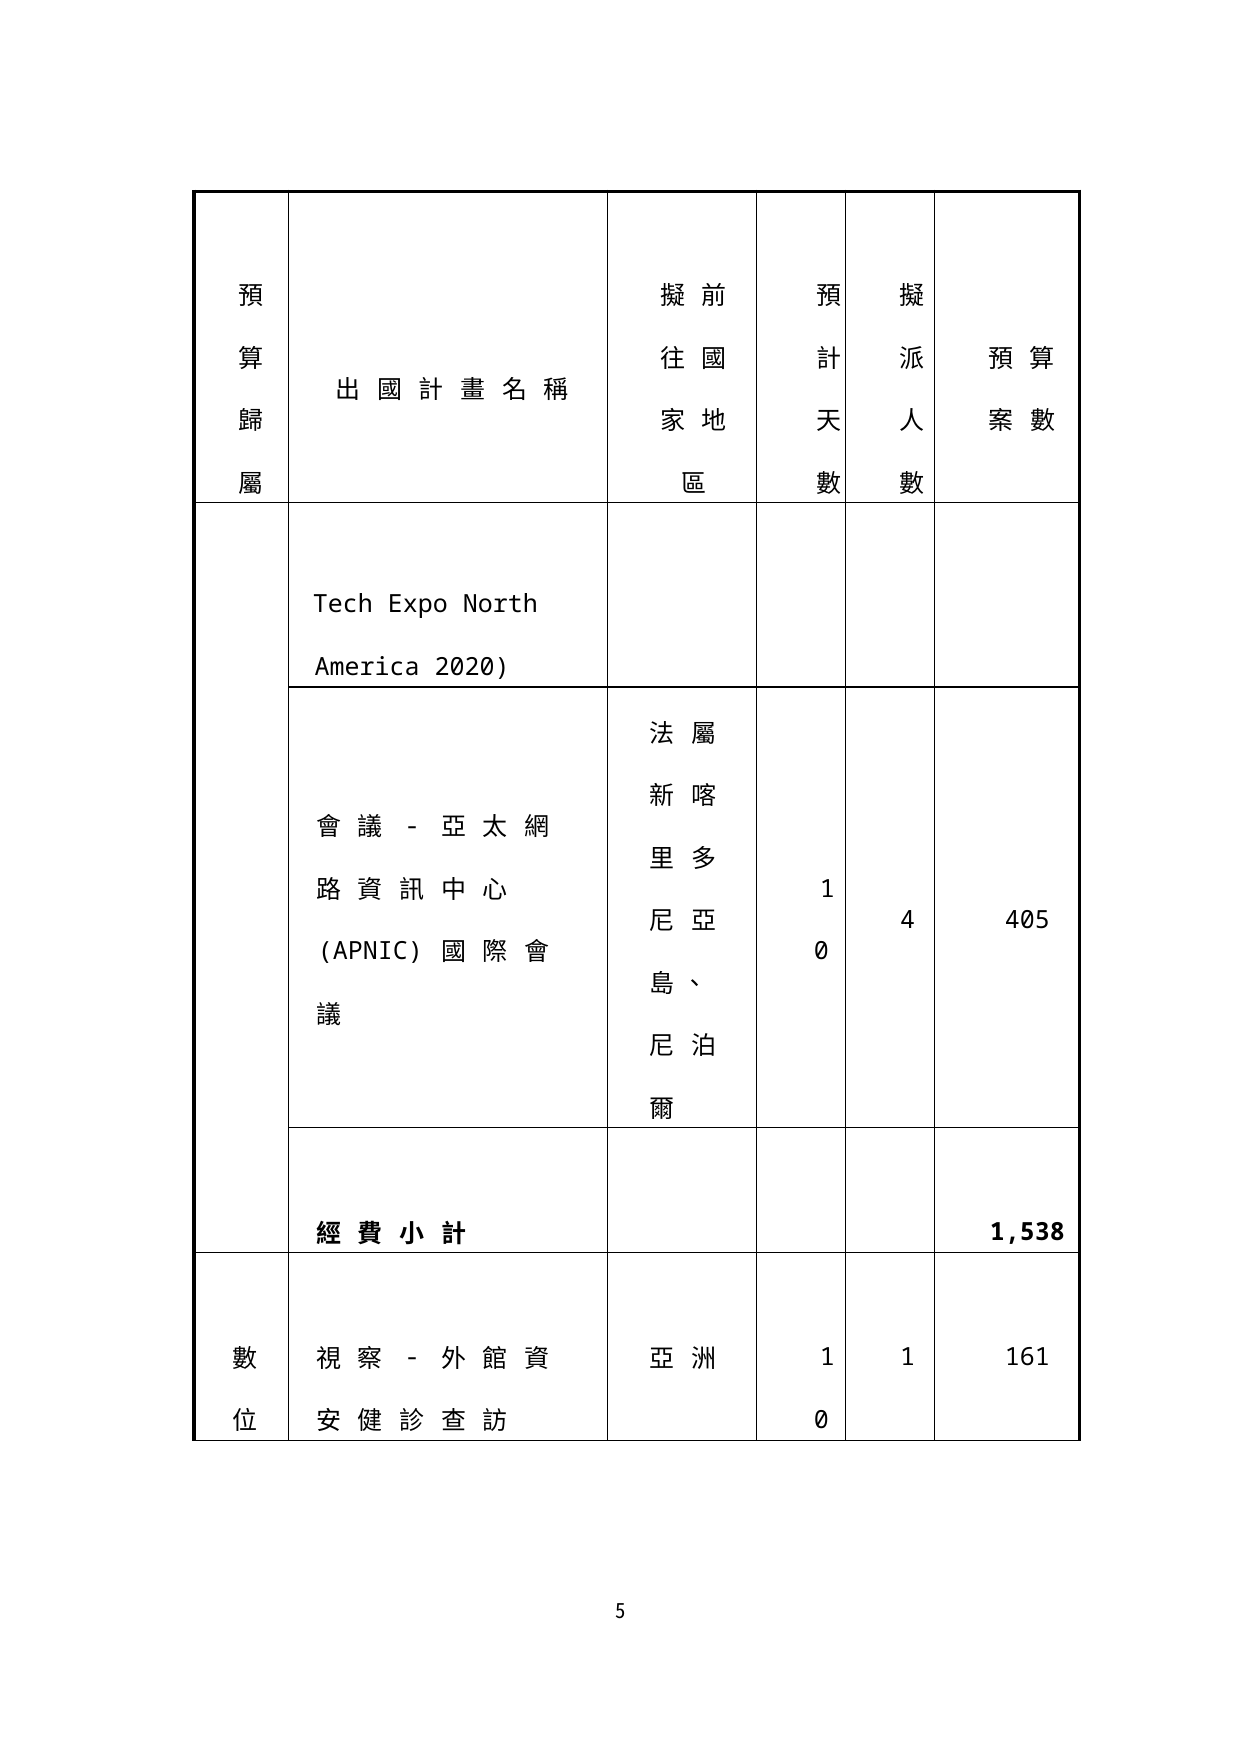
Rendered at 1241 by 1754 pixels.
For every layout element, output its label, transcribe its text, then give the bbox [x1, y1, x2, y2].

table_header 預算案數 [935, 193, 1078, 502]
table_cell 會議-亞太網路資訊中心(APNIC)國際會議 [289, 688, 607, 1127]
table_cell 法屬新喀里多尼亞島、尼泊爾 [608, 688, 756, 1127]
table_cell [846, 1128, 934, 1252]
table_cell 10 [757, 688, 845, 1127]
table_cell 405 [935, 688, 1078, 1127]
table_header 預計天數 [757, 193, 845, 502]
table_cell [757, 503, 845, 686]
table_cell 經費小計 [289, 1128, 607, 1252]
table_header 擬前往國家地區 [608, 193, 756, 502]
table_cell 10 [757, 1253, 845, 1439]
table_cell [608, 503, 756, 686]
table_cell [757, 1128, 845, 1252]
table_header 出國計畫名稱 [289, 193, 607, 502]
table_cell 161 [935, 1253, 1078, 1439]
table_cell 數位 [196, 1253, 288, 1439]
table_cell 1,538 [935, 1128, 1078, 1252]
table_cell Tech Expo North America 2020) [289, 503, 607, 686]
table_cell [196, 503, 288, 1252]
table_cell 4 [846, 688, 934, 1127]
table_header 預算歸屬 [196, 193, 288, 502]
table_cell 亞洲 [608, 1253, 756, 1439]
table_cell 視察-外館資安健診查訪 [289, 1253, 607, 1439]
table_cell 1 [846, 1253, 934, 1439]
table_header 擬派人數 [846, 193, 934, 502]
table_cell [846, 503, 934, 686]
table_cell [608, 1128, 756, 1252]
table_cell [935, 503, 1078, 686]
